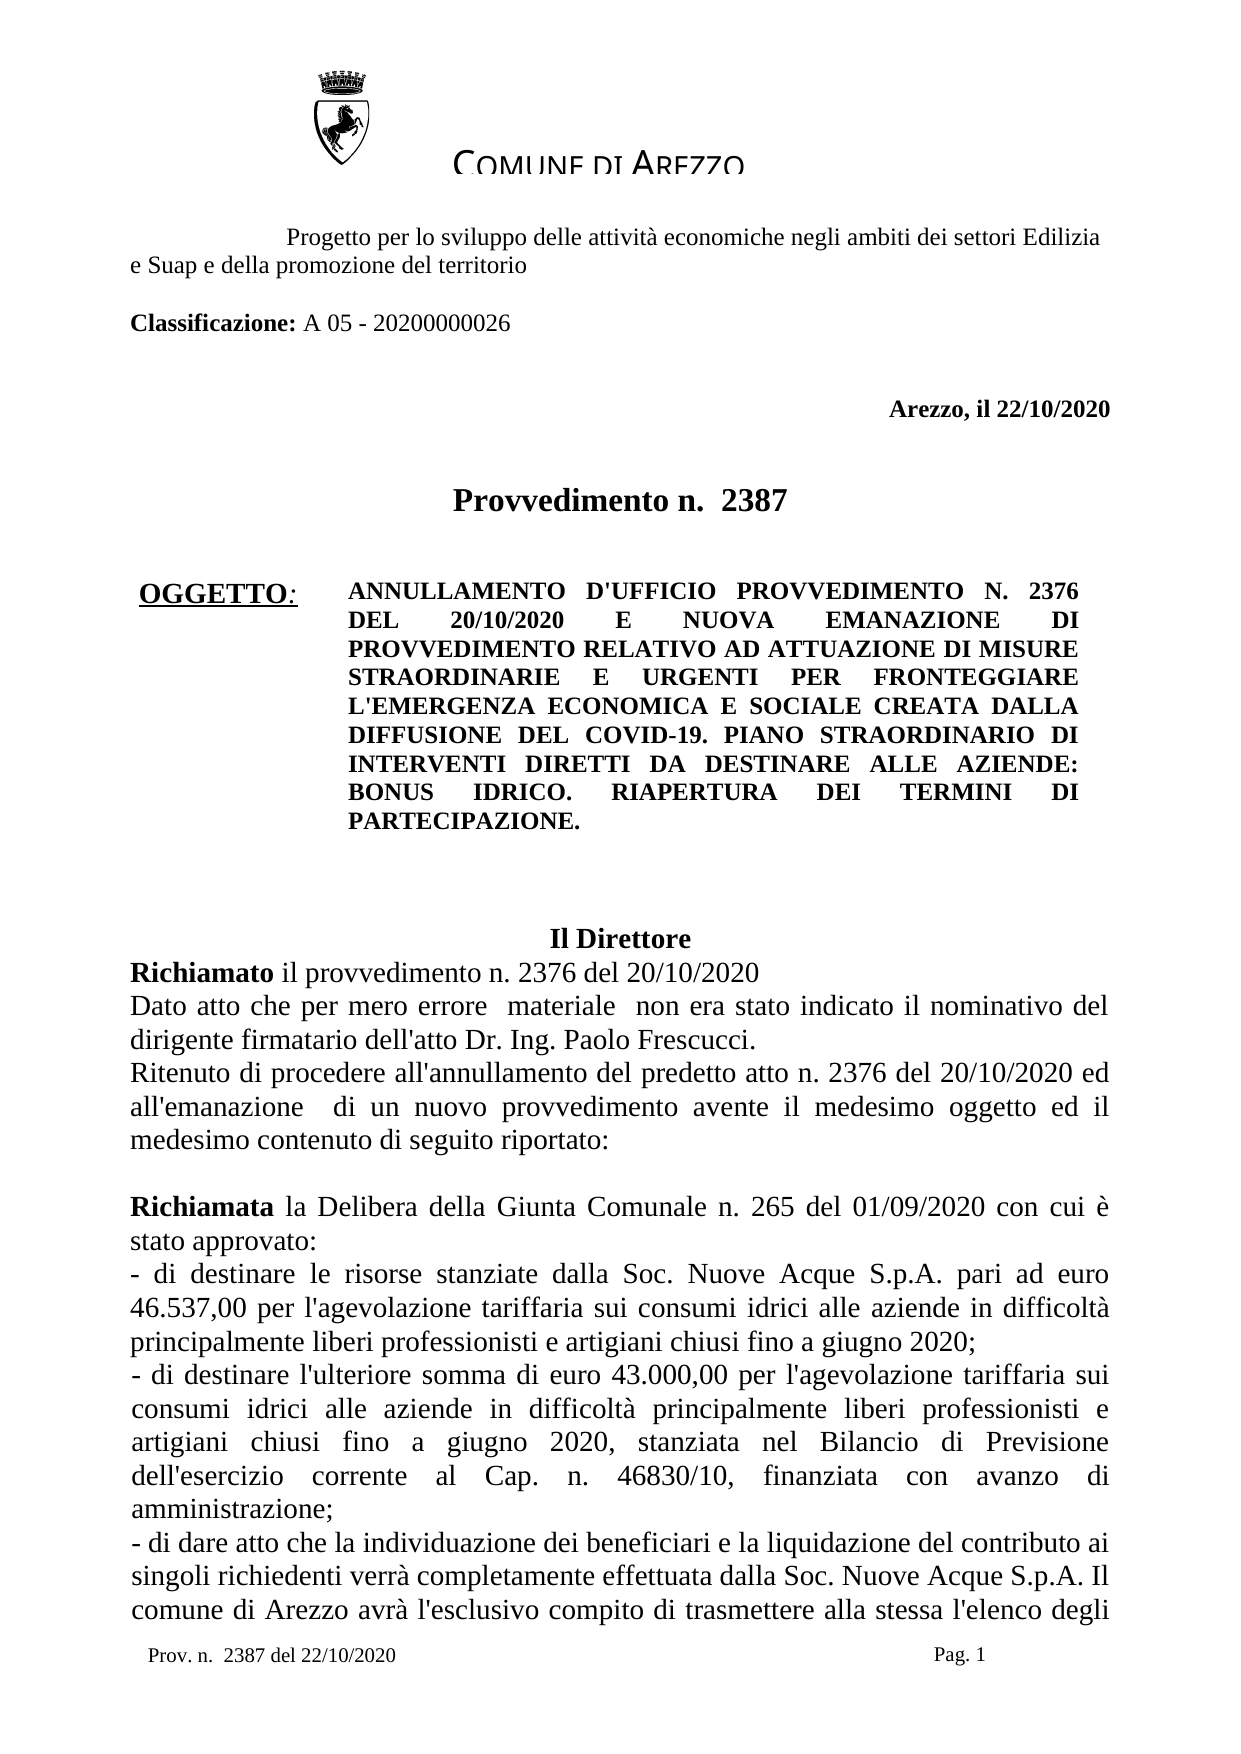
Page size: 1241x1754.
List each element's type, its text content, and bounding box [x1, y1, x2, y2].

text Richiamata la Delibera della Giunta Comunale n. 265 del 01/09/2020 con cui è stato approvato: [130, 1189, 1110, 1257]
text - di dare atto che la individuazione dei beneficiari e la liquidazione del contributo ai singoli richiedenti verrà completamente effettuata dalla Soc. Nuove Acque S.p.A. Il comune di Arezzo avrà l'esclusivo compito di trasmettere alla stessa l'elenco degli [131, 1525, 1110, 1626]
text Richiamato il provvedimento n. 2376 del 20/10/2020 [130, 955, 1110, 988]
table_header ANNULLAMENTO D'UFFICIO PROVVEDIMENTO N. 2376 DEL 20/10/2020 E NUOVA EMANAZIONE DI PROVVEDIMENTO RELATIVO AD ATTUAZIONE DI MISURE STRAORDINARIE E URGENTI PER FRONTEGGIARE L'EMERGENZA ECONOMICA E SOCIALE CREATA DALLA DIFFUSIONE DEL COVID-19. PIANO STRAORDINARIO DI INTERVENTI DIRETTI DA DESTINARE ALLE AZIENDE: BONUS IDRICO. RIAPERTURA DEI TERMINI DI PARTECIPAZIONE. [341, 576, 1087, 835]
text Arezzo, il 22/10/2020 [130, 394, 1110, 423]
text - di destinare le risorse stanziate dalla Soc. Nuove Acque S.p.A. pari ad euro 46.537,00 per l'agevolazione tariffaria sui consumi idrici alle aziende in difficoltà principalmente liberi professionisti e artigiani chiusi fino a giugno 2020; [130, 1257, 1110, 1357]
picture [313, 70, 370, 165]
text Dato atto che per mero errore materiale non era stato indicato il nominativo del dirigente firmatario dell'atto Dr. Ing. Paolo Frescucci. [130, 988, 1110, 1055]
table_header OGGETTO: [131, 576, 341, 835]
text Il Direttore [130, 921, 1110, 955]
text - di destinare l'ulteriore somma di euro 43.000,00 per l'agevolazione tariffaria sui consumi idrici alle aziende in difficoltà principalmente liberi professionisti e artigiani chiusi fino a giugno 2020, stanziata nel Bilancio di Previsione dell'esercizio corrente al Cap. n. 46830/10, finanziata con avanzo di amministrazione; [131, 1357, 1110, 1525]
text Classificazione: A 05 - 20200000026 [130, 308, 1110, 337]
text Progetto per lo sviluppo delle attività economiche negli ambiti dei settori Edilizia e Suap e della promozione del territorio [130, 222, 1110, 279]
text Ritenuto di procedere all'annullamento del predetto atto n. 2376 del 20/10/2020 ed all'emanazione di un nuovo provvedimento avente il medesimo oggetto ed il medesimo contenuto di seguito riportato: [130, 1055, 1110, 1156]
text Provvedimento n. 2387 [130, 480, 1110, 519]
